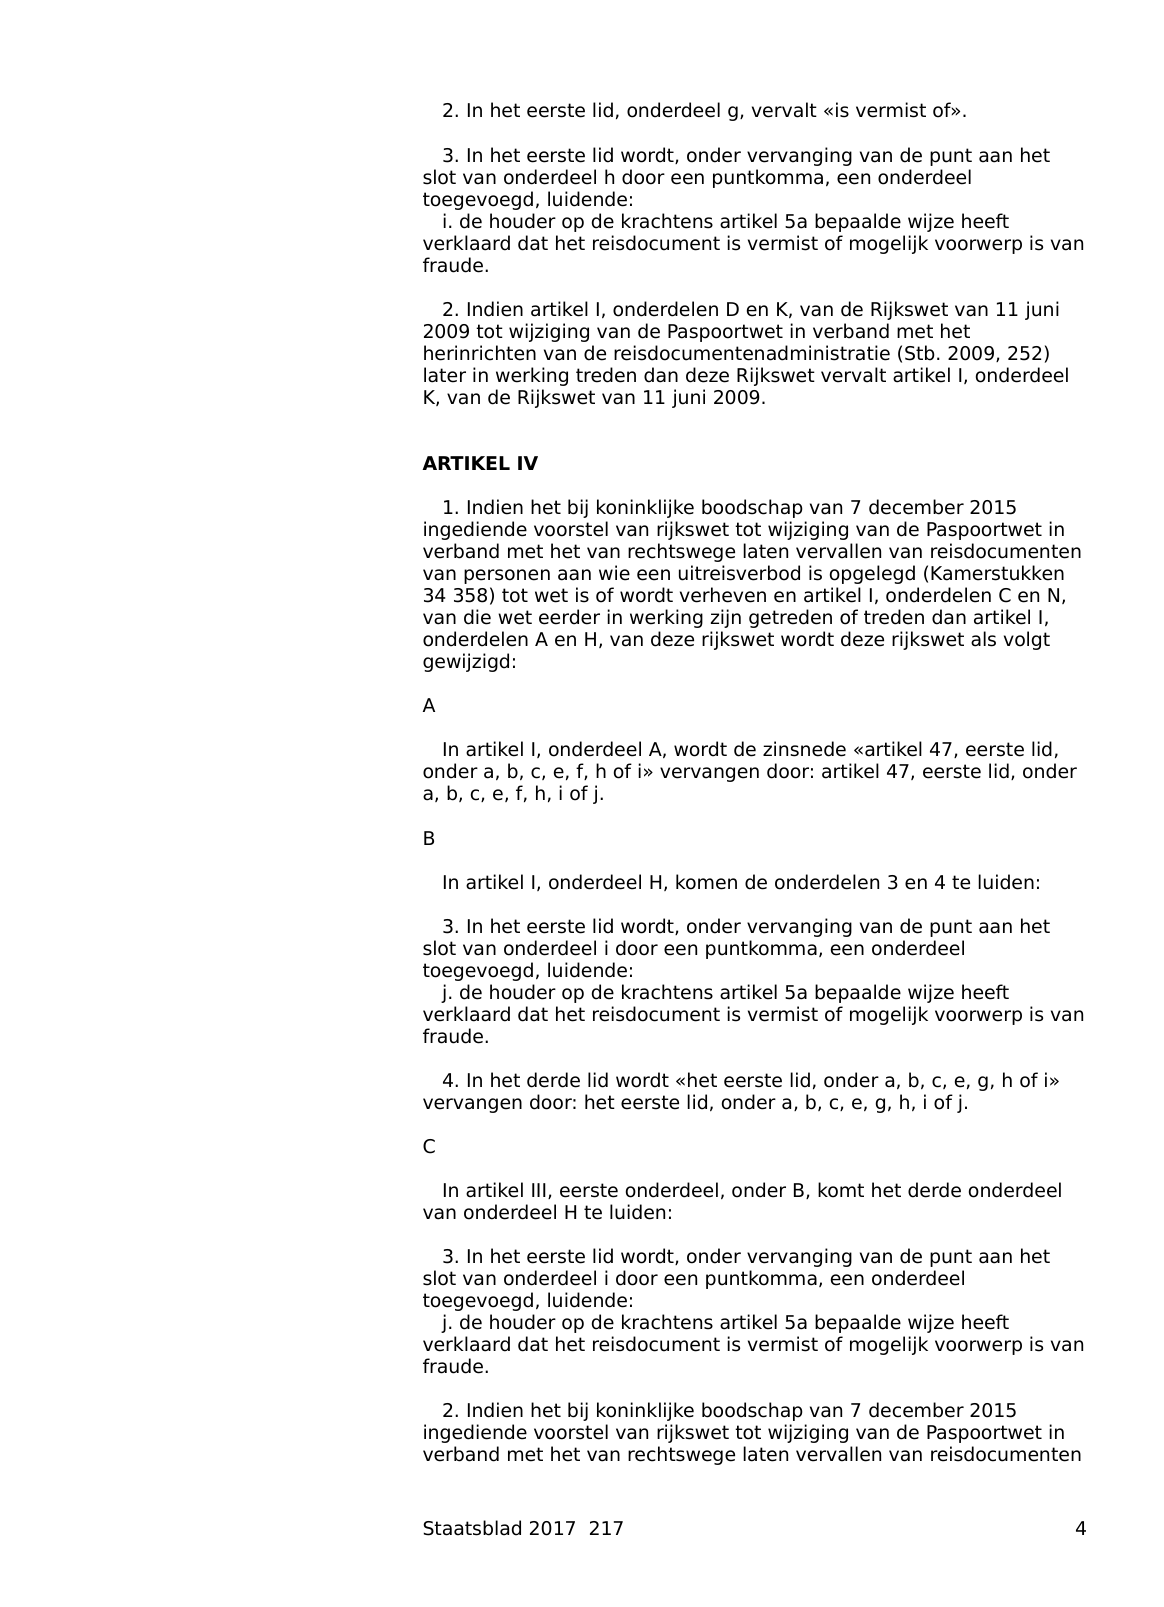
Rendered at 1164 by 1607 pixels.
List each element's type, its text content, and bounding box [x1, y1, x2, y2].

text B [422, 827, 1087, 849]
text A [422, 695, 1087, 717]
text 2. Indien artikel I, onderdelen D en K, van de Rijkswet van 11 juni 2009 tot wijziging van de Paspoortwet in verband met het herinrichten van de reisdocumentenadministratie (Stb. 2009, 252) later in werking treden dan deze Rijkswet vervalt artikel I, onderdeel K, van de Rijkswet van 11 juni 2009. [422, 299, 1087, 408]
text 2. In het eerste lid, onderdeel g, vervalt «is vermist of». [422, 100, 1087, 122]
text 3. In het eerste lid wordt, onder vervanging van de punt aan het slot van onderdeel i door een puntkomma, een onderdeel toegevoegd, luidende: [422, 916, 1087, 982]
text 3. In het eerste lid wordt, onder vervanging van de punt aan het slot van onderdeel i door een puntkomma, een onderdeel toegevoegd, luidende: [422, 1246, 1087, 1312]
text In artikel III, eerste onderdeel, onder B, komt het derde onderdeel van onderdeel H te luiden: [422, 1180, 1087, 1224]
text 4. In het derde lid wordt «het eerste lid, onder a, b, c, e, g, h of i» vervangen door: het eerste lid, onder a, b, c, e, g, h, i of j. [422, 1070, 1087, 1114]
text 3. In het eerste lid wordt, onder vervanging van de punt aan het slot van onderdeel h door een puntkomma, een onderdeel toegevoegd, luidende: [422, 144, 1087, 211]
subtitle ARTIKEL IV [422, 453, 1087, 475]
text i. de houder op de krachtens artikel 5a bepaalde wijze heeft verklaard dat het reisdocument is vermist of mogelijk voorwerp is van fraude. [422, 211, 1087, 276]
text 2. Indien het bij koninklijke boodschap van 7 december 2015 ingediende voorstel van rijkswet tot wijziging van de Paspoortwet in verband met het van rechtswege laten vervallen van reisdocumenten [422, 1400, 1087, 1466]
text 1. Indien het bij koninklijke boodschap van 7 december 2015 ingediende voorstel van rijkswet tot wijziging van de Paspoortwet in verband met het van rechtswege laten vervallen van reisdocumenten van personen aan wie een uitreisverbod is opgelegd (Kamerstukken 34 358) tot wet is of wordt verheven en artikel I, onderdelen C en N, van die wet eerder in werking zijn getreden of treden dan artikel I, onderdelen A en H, van deze rijkswet wordt deze rijkswet als volgt gewijzigd: [422, 497, 1087, 673]
text In artikel I, onderdeel A, wordt de zinsnede «artikel 47, eerste lid, onder a, b, c, e, f, h of i» vervangen door: artikel 47, eerste lid, onder a, b, c, e, f, h, i of j. [422, 739, 1087, 805]
text C [422, 1136, 1087, 1158]
text j. de houder op de krachtens artikel 5a bepaalde wijze heeft verklaard dat het reisdocument is vermist of mogelijk voorwerp is van fraude. [422, 982, 1087, 1048]
text In artikel I, onderdeel H, komen de onderdelen 3 en 4 te luiden: [422, 872, 1087, 893]
text j. de houder op de krachtens artikel 5a bepaalde wijze heeft verklaard dat het reisdocument is vermist of mogelijk voorwerp is van fraude. [422, 1312, 1087, 1378]
